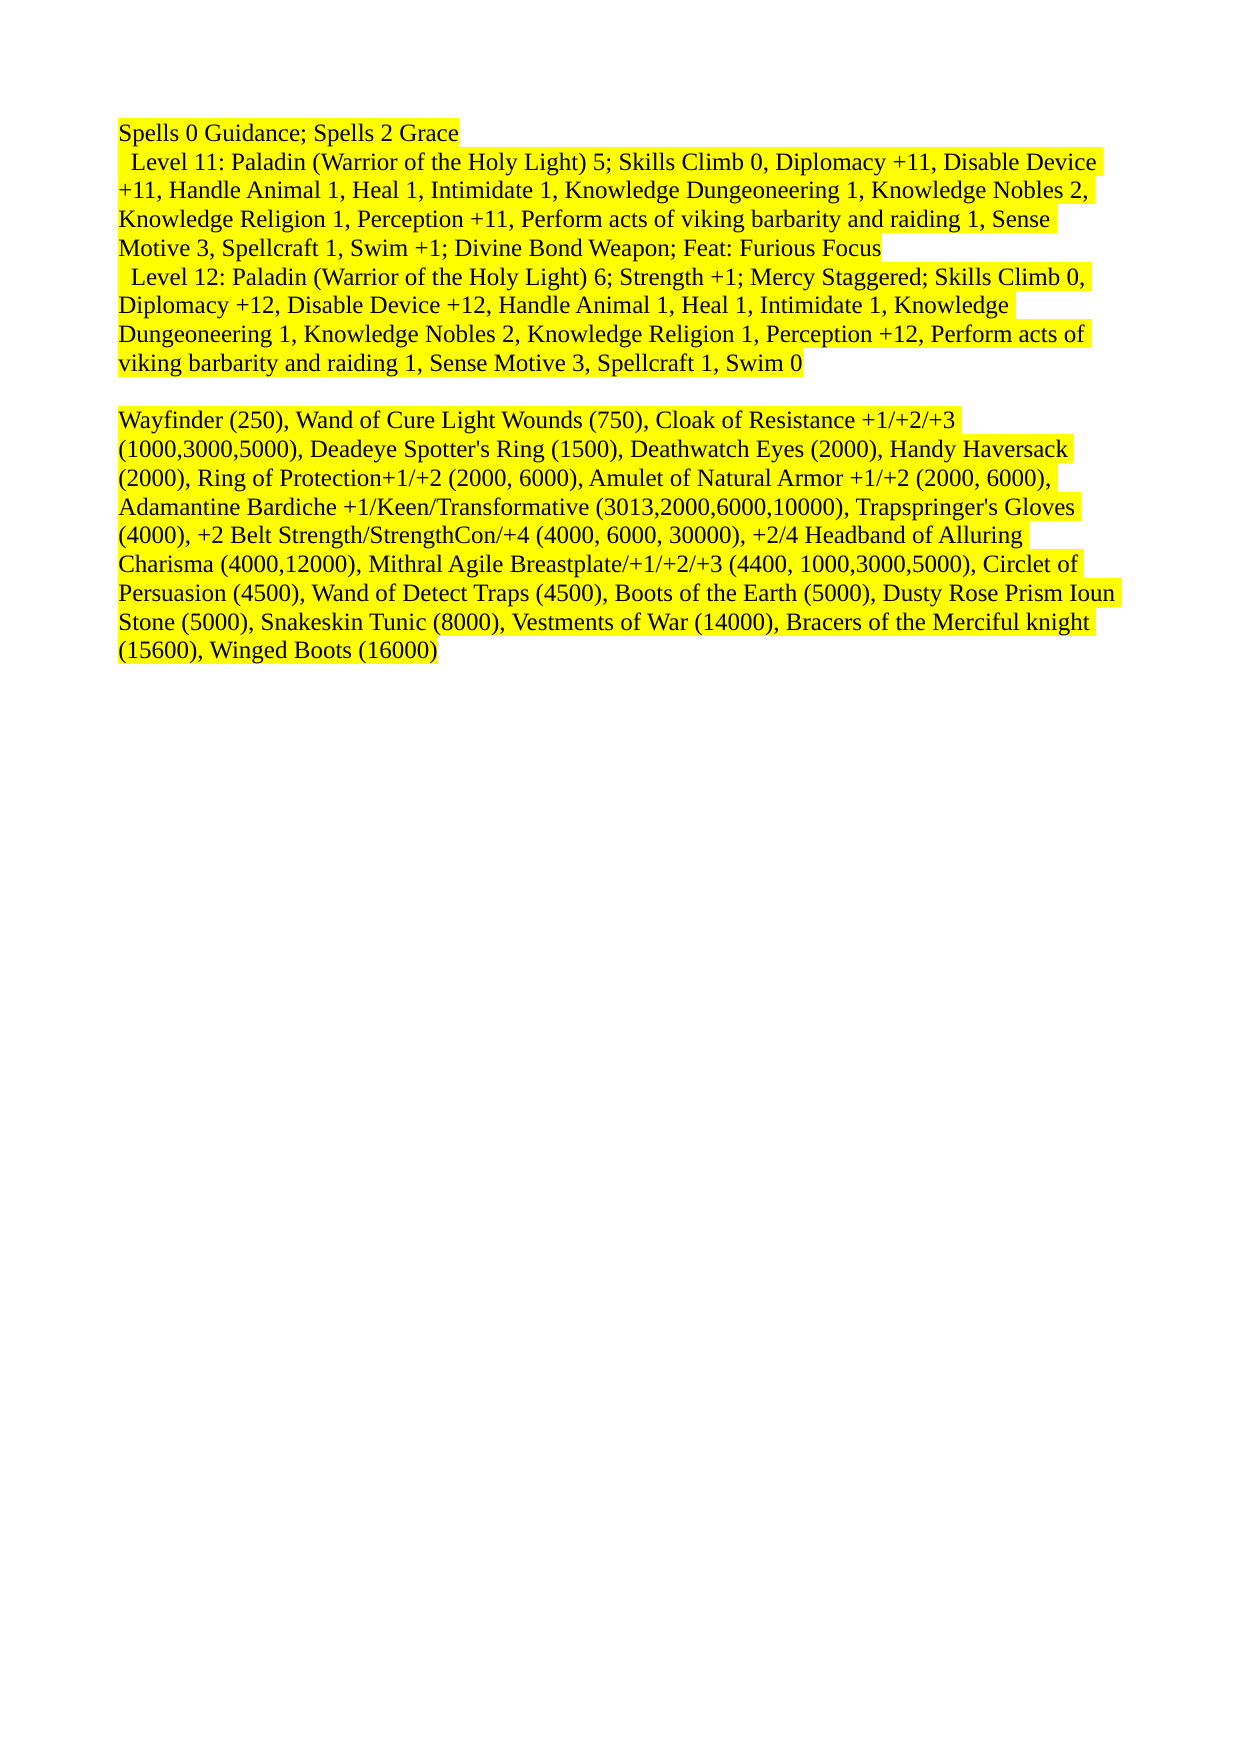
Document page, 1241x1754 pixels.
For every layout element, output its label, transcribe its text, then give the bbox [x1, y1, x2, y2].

text Wayfinder (250), Wand of Cure Light Wounds (750), Cloak of Resistance +1/+2/+3 (1000,3000,5000), Deadeye Spotter's Ring (1500), Deathwatch Eyes (2000), Handy Haversack (2000), Ring of Protection+1/+2 (2000, 6000), Amulet of Natural Armor +1/+2 (2000, 6000), Adamantine Bardiche +1/Keen/Transformative (3013,2000,6000,10000), Trapspringer's Gloves (4000), +2 Belt Strength/StrengthCon/+4 (4000, 6000, 30000), +2/4 Headband of Alluring Charisma (4000,12000), Mithral Agile Breastplate/+1/+2/+3 (4400, 1000,3000,5000), Circlet of Persuasion (4500), Wand of Detect Traps (4500), Boots of the Earth (5000), Dusty Rose Prism Ioun Stone (5000), Snakeskin Tunic (8000), Vestments of War (14000), Bracers of the Merciful knight (15600), Winged Boots (16000) [118, 406, 1122, 664]
text Spells 0 Guidance; Spells 2 Grace [118, 118, 1122, 147]
text Level 12: Paladin (Warrior of the Holy Light) 6; Strength +1; Mercy Staggered; Skills Climb 0, Diplomacy +12, Disable Device +12, Handle Animal 1, Heal 1, Intimidate 1, Knowledge Dungeoneering 1, Knowledge Nobles 2, Knowledge Religion 1, Perception +12, Perform acts of viking barbarity and raiding 1, Sense Motive 3, Spellcraft 1, Swim 0 [118, 262, 1122, 377]
text Level 11: Paladin (Warrior of the Holy Light) 5; Skills Climb 0, Diplomacy +11, Disable Device +11, Handle Animal 1, Heal 1, Intimidate 1, Knowledge Dungeoneering 1, Knowledge Nobles 2, Knowledge Religion 1, Perception +11, Perform acts of viking barbarity and raiding 1, Sense Motive 3, Spellcraft 1, Swim +1; Divine Bond Weapon; Feat: Furious Focus [118, 147, 1122, 262]
